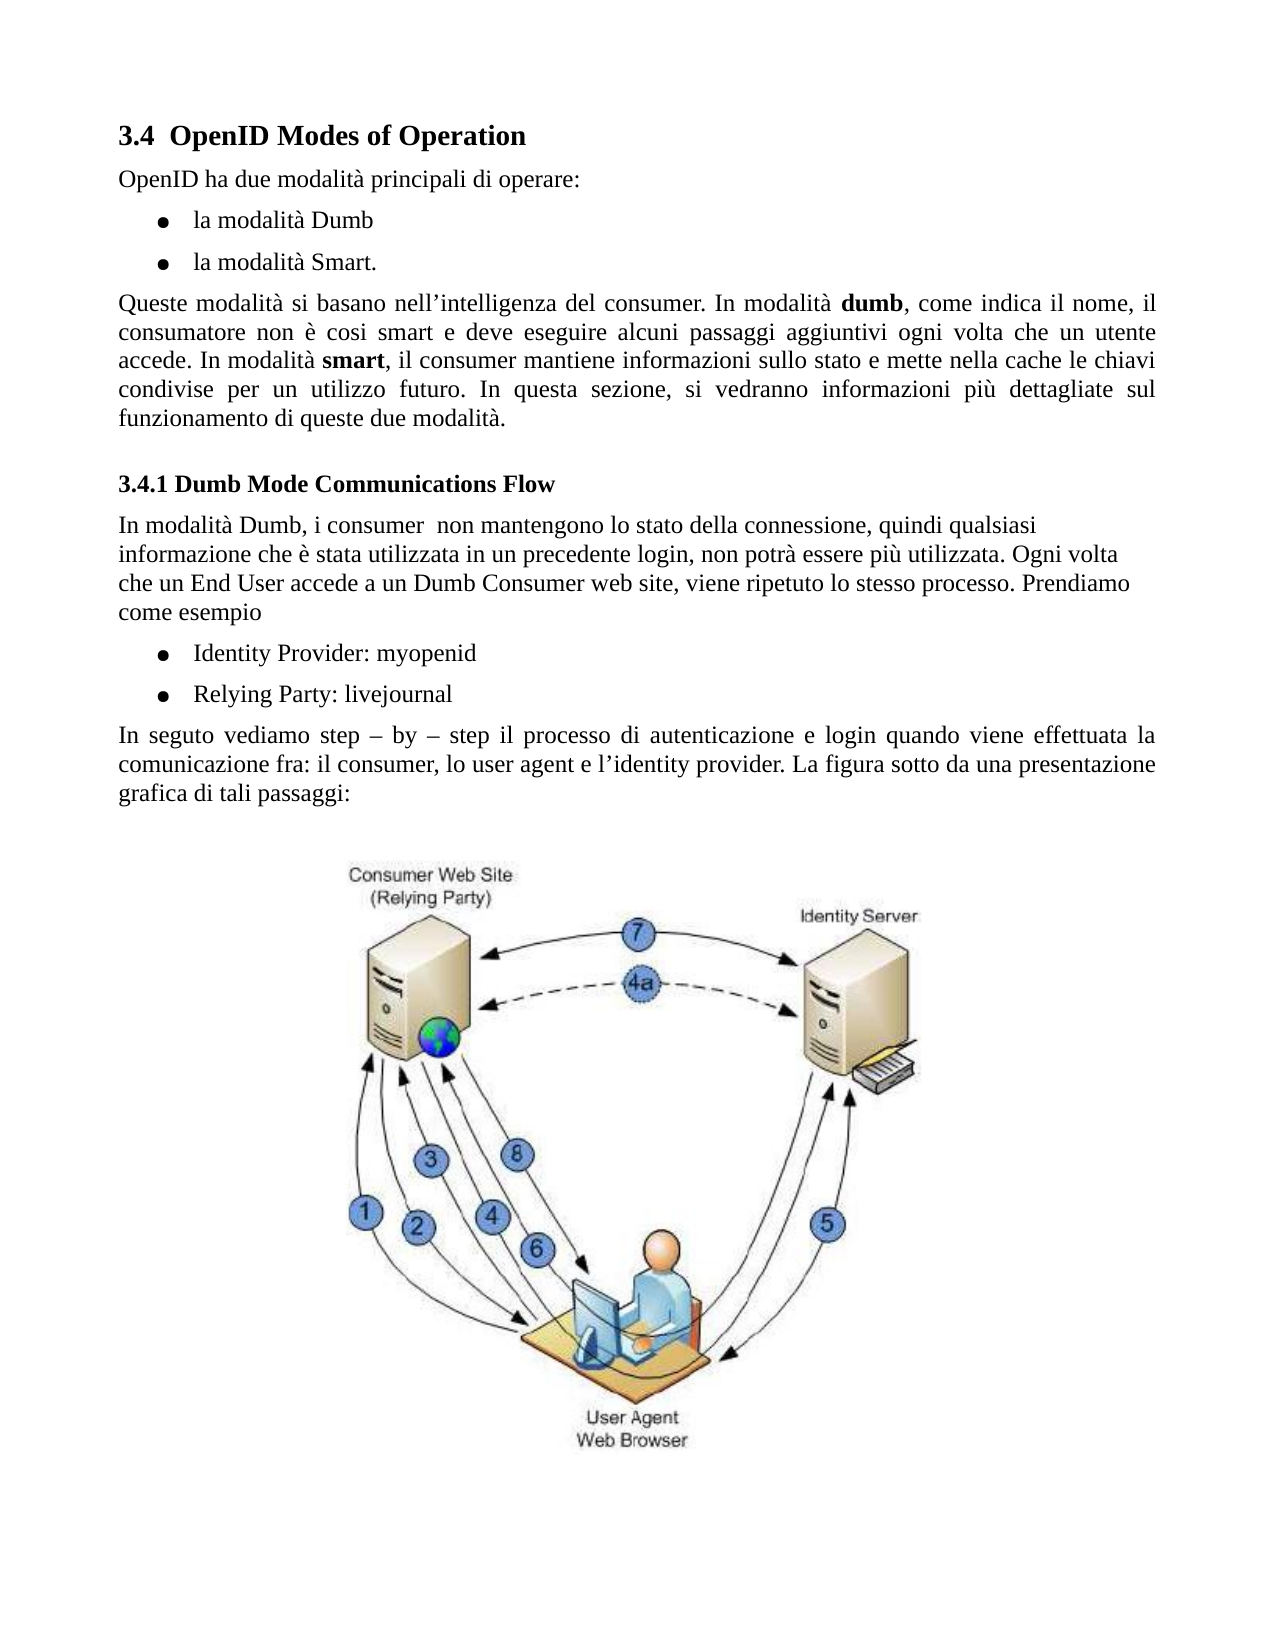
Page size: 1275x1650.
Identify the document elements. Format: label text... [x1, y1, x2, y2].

list Identity Provider: myopenid [156, 638, 1157, 667]
subtitle 3.4 OpenID Modes of Operation [118, 118, 1157, 152]
text Queste modalità si basano nell’intelligenza del consumer. In modalità dumb, come indica il nome, il consumatore non è cosi smart e deve eseguire alcuni passaggi aggiuntivi ogni volta che un utente accede. In modalità smart, il consumer mantiene informazioni sullo stato e mette nella cache le chiavi condivise per un utilizzo futuro. In questa sezione, si vedranno informazioni più dettagliate sul funzionamento di queste due modalità. [118, 288, 1157, 432]
text In modalità Dumb, i consumer non mantengono lo stato della connessione, quindi qualsiasi informazione che è stata utilizzata in un precedente login, non potrà essere più utilizzata. Ogni volta che un End User accede a un Dumb Consumer web site, viene ripetuto lo stesso processo. Prendiamo come esempio [118, 510, 1157, 625]
text In seguto vediamo step – by – step il processo di autenticazione e login quando viene effettuata la comunicazione fra: il consumer, lo user agent e l’identity provider. La figura sotto da una presentazione grafica di tali passaggi: [118, 720, 1157, 807]
list la modalità Smart. [156, 247, 1157, 275]
picture [346, 860, 929, 1455]
list la modalità Dumb [156, 205, 1157, 234]
subtitle 3.4.1 Dumb Mode Communications Flow [118, 469, 1157, 498]
text OpenID ha due modalità principali di operare: [118, 164, 1157, 193]
list Relying Party: livejournal [156, 679, 1157, 708]
